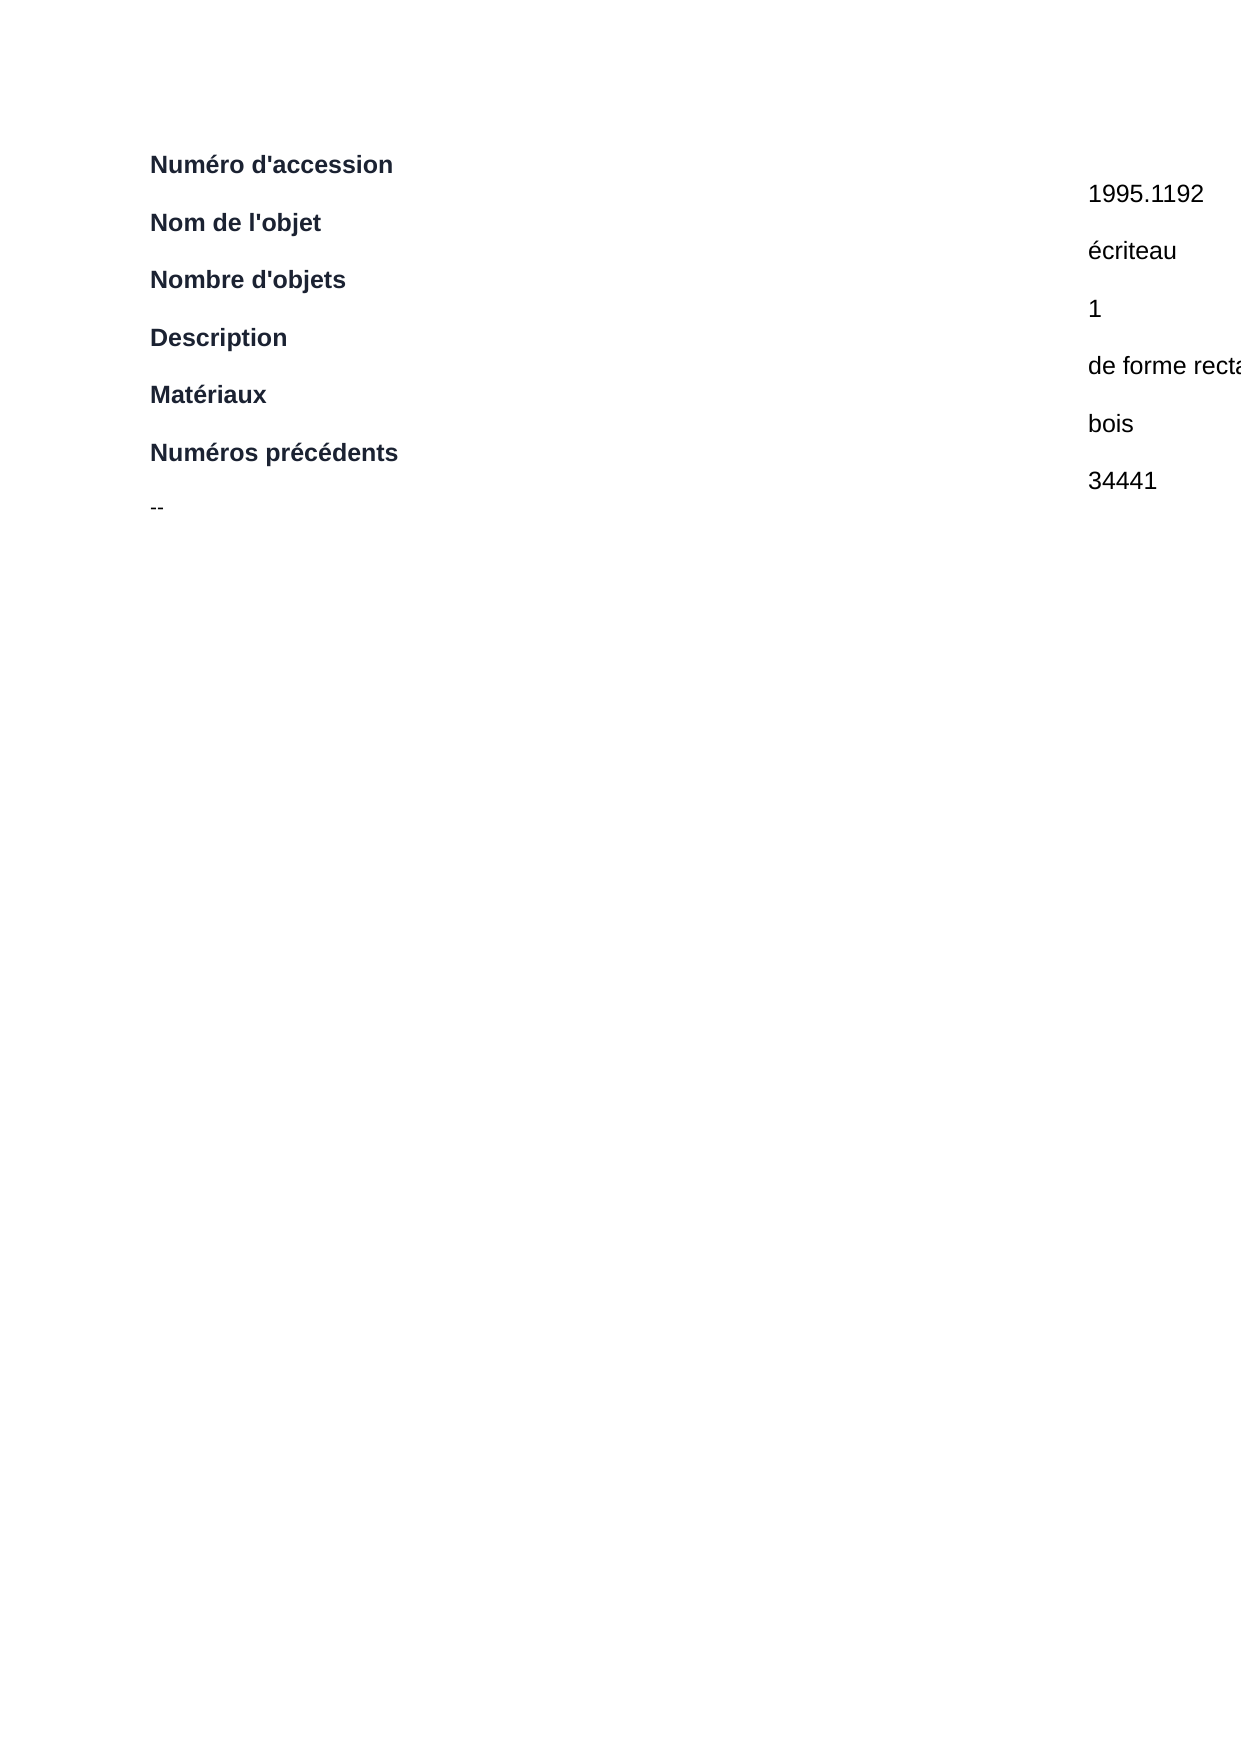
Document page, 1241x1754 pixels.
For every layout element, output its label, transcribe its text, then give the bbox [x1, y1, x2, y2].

text Numéros précédents [150, 437, 1090, 466]
text 1995.1192 [1088, 179, 1240, 207]
text bois [1088, 409, 1240, 437]
text écriteau [1088, 236, 1240, 265]
text Numéro d'accession [150, 150, 1090, 179]
text 34441 [1088, 466, 1240, 495]
text Nombre d'objets [150, 265, 1090, 294]
text Nom de l'objet [150, 207, 1090, 236]
text de forme rectangulaire. De couleur blanche noire et rouge. Bordure noire tout autour. Concerne la responsabilité. Inscription [1088, 351, 1240, 380]
text Description [150, 322, 1090, 351]
text 1 [1088, 294, 1240, 322]
text -- [150, 495, 1090, 519]
text Matériaux [150, 380, 1090, 409]
